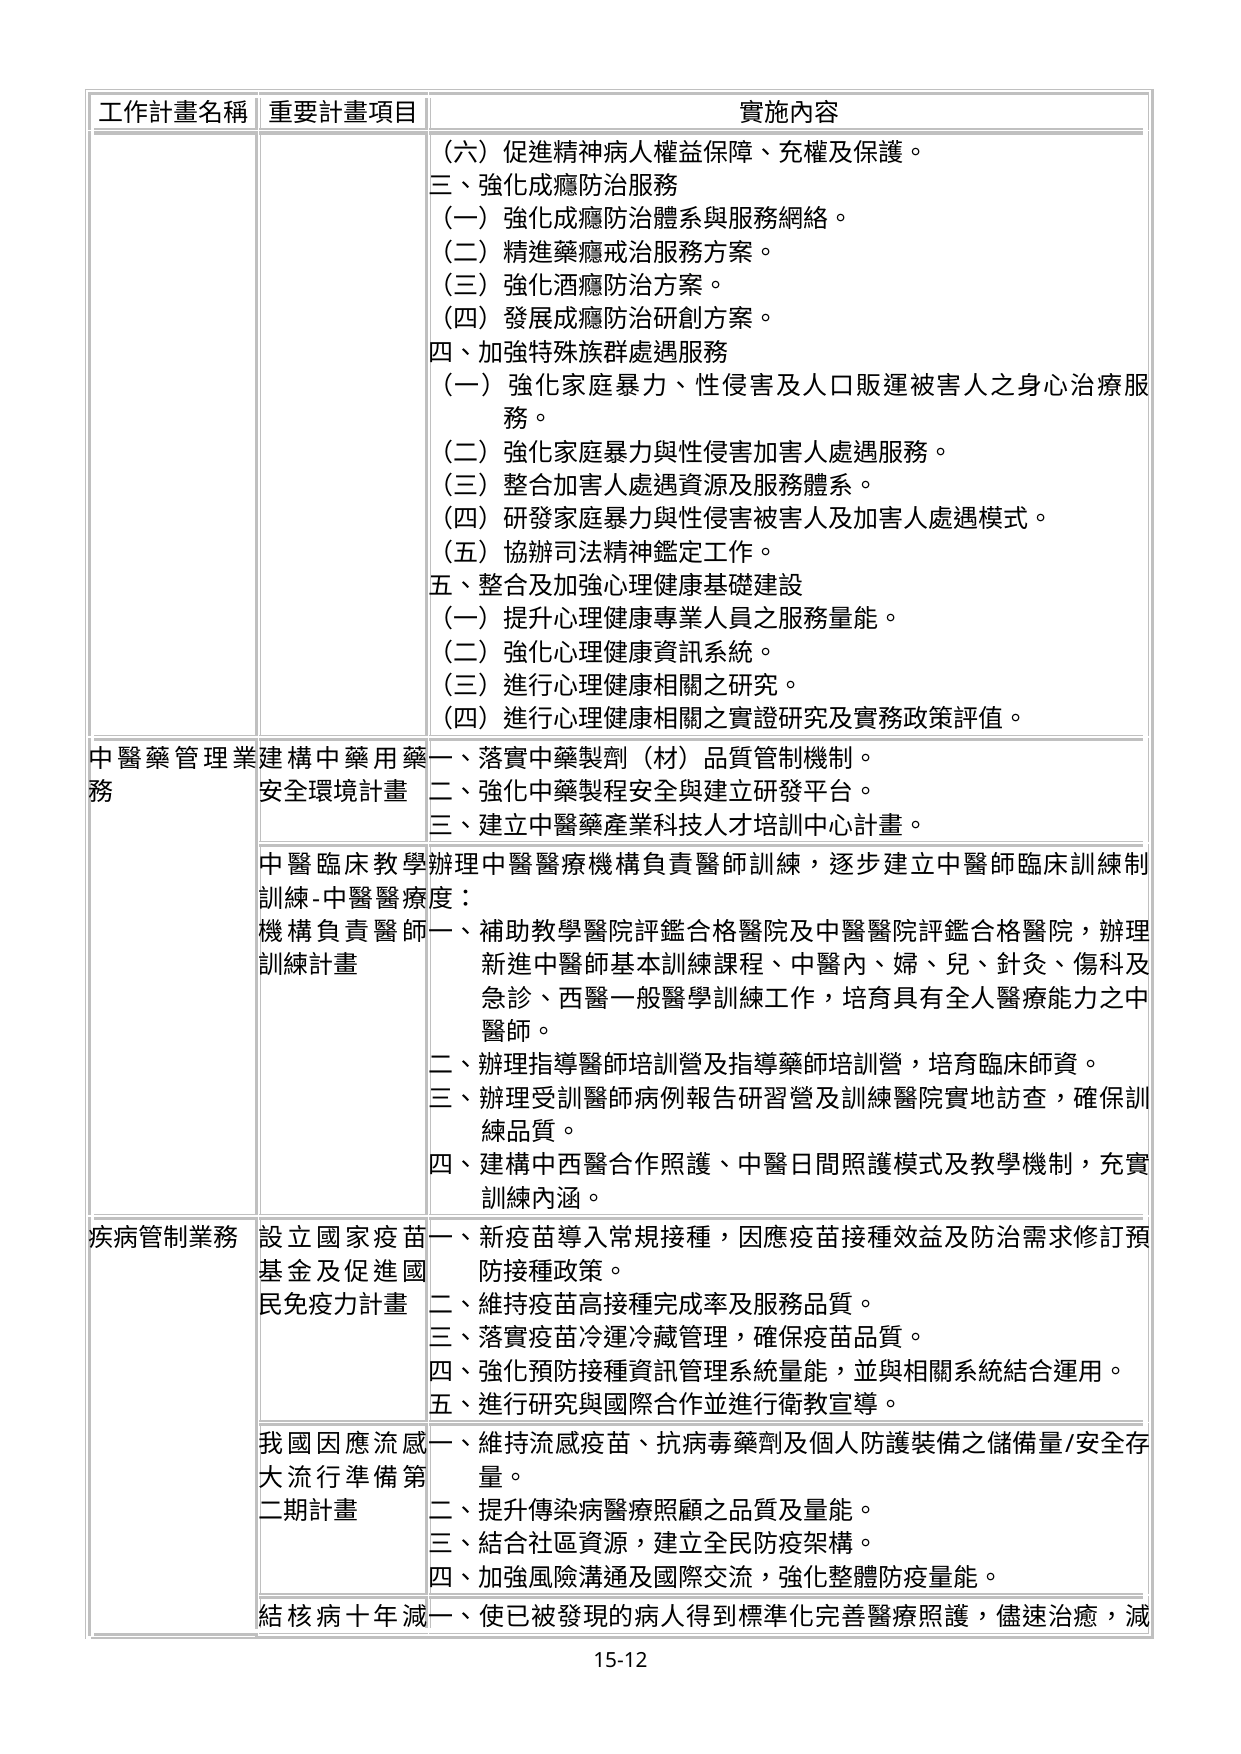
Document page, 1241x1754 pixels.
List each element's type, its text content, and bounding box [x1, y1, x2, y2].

table_cell 疾病管制業務 [88, 1214, 258, 1632]
table_header 實施內容 [428, 90, 1151, 128]
table_cell 設立國家疫苗基金及促進國民免疫力計畫 [261, 1220, 425, 1420]
table_cell 一、落實中藥製劑（材）品質管制機制。 二、強化中藥製程安全與建立研發平台。 三、建立中醫藥產業科技人才培訓中心計畫。 [428, 735, 1151, 841]
table_header 工作計畫名稱 [91, 95, 258, 128]
table_cell （六）促進精神病人權益保障、充權及保護。 三、強化成癮防治服務 （一）強化成癮防治體系與服務網絡。 （二）精進藥癮戒治服務方案。 （三）強化酒癮防治方案。 （四）發展成癮防治研創方案。 四、加強特殊族群處遇服務 （一）強化家庭暴力、性侵害及人口販運被害人之身心治療服務。 （二）強化家庭暴力與性侵害加害人處遇服務。 （三）整合加害人處遇資源及服務體系。 （四）研發家庭暴力與性侵害被害人及加害人處遇模式。 （五）協辦司法精神鑑定工作。 五、整合及加強心理健康基礎建設 （一）提升心理健康專業人員之服務量能。 （二）強化心理健康資訊系統。 （三）進行心理健康相關之研究。 （四）進行心理健康相關之實證研究及實務政策評值。 [428, 128, 1151, 734]
table_cell 我國因應流感大流行準備第二期計畫 [261, 1426, 425, 1593]
table_cell 中醫臨床教學訓練-中醫醫療機構負責醫師訓練計畫 [261, 847, 425, 1214]
table_cell 一、使已被發現的病人得到標準化完善醫療照護，儘速治癒，減少社區傳染源。 二、透過高品質個案管理進行投石入池式接觸者檢查，主動發現早期病人，切斷傳染鏈。 三、預防潛伏性感染者發病，有效控制結核病個案之發生。 四、降低結核個案死亡率。 [428, 1593, 1151, 1632]
table_cell 一、維持流感疫苗、抗病毒藥劑及個人防護裝備之儲備量/安全存量。 二、提升傳染病醫療照顧之品質及量能。 三、結合社區資源，建立全民防疫架構。 四、加強風險溝通及國際交流，強化整體防疫量能。 [428, 1420, 1151, 1593]
table_cell 結核病十年減半全民動員第二期計畫 [258, 1593, 428, 1632]
table_cell 辦理中醫醫療機構負責醫師訓練，逐步建立中醫師臨床訓練制度： 一、補助教學醫院評鑑合格醫院及中醫醫院評鑑合格醫院，辦理新進中醫師基本訓練課程、中醫內、婦、兒、針灸、傷科及急診、西醫一般醫學訓練工作，培育具有全人醫療能力之中醫師。 二、辦理指導醫師培訓營及指導藥師培訓營，培育臨床師資。 三、辦理受訓醫師病例報告研習營及訓練醫院實地訪查，確保訓 練品質。 四、建構中西醫合作照護、中醫日間照護模式及教學機制，充實訓練內涵。 [428, 841, 1151, 1214]
table_cell 建構中藥用藥安全環境計畫 [261, 741, 425, 841]
table_cell 中醫藥管理業務 [88, 735, 258, 1214]
table_cell [261, 135, 425, 734]
table_header 重要計畫項目 [258, 90, 428, 128]
table_cell 一、新疫苗導入常規接種，因應疫苗接種效益及防治需求修訂預防接種政策。 二、維持疫苗高接種完成率及服務品質。 三、落實疫苗冷運冷藏管理，確保疫苗品質。 四、強化預防接種資訊管理系統量能，並與相關系統結合運用。 五、進行研究與國際合作並進行衛教宣導。 [428, 1214, 1151, 1420]
table_cell [88, 128, 258, 734]
